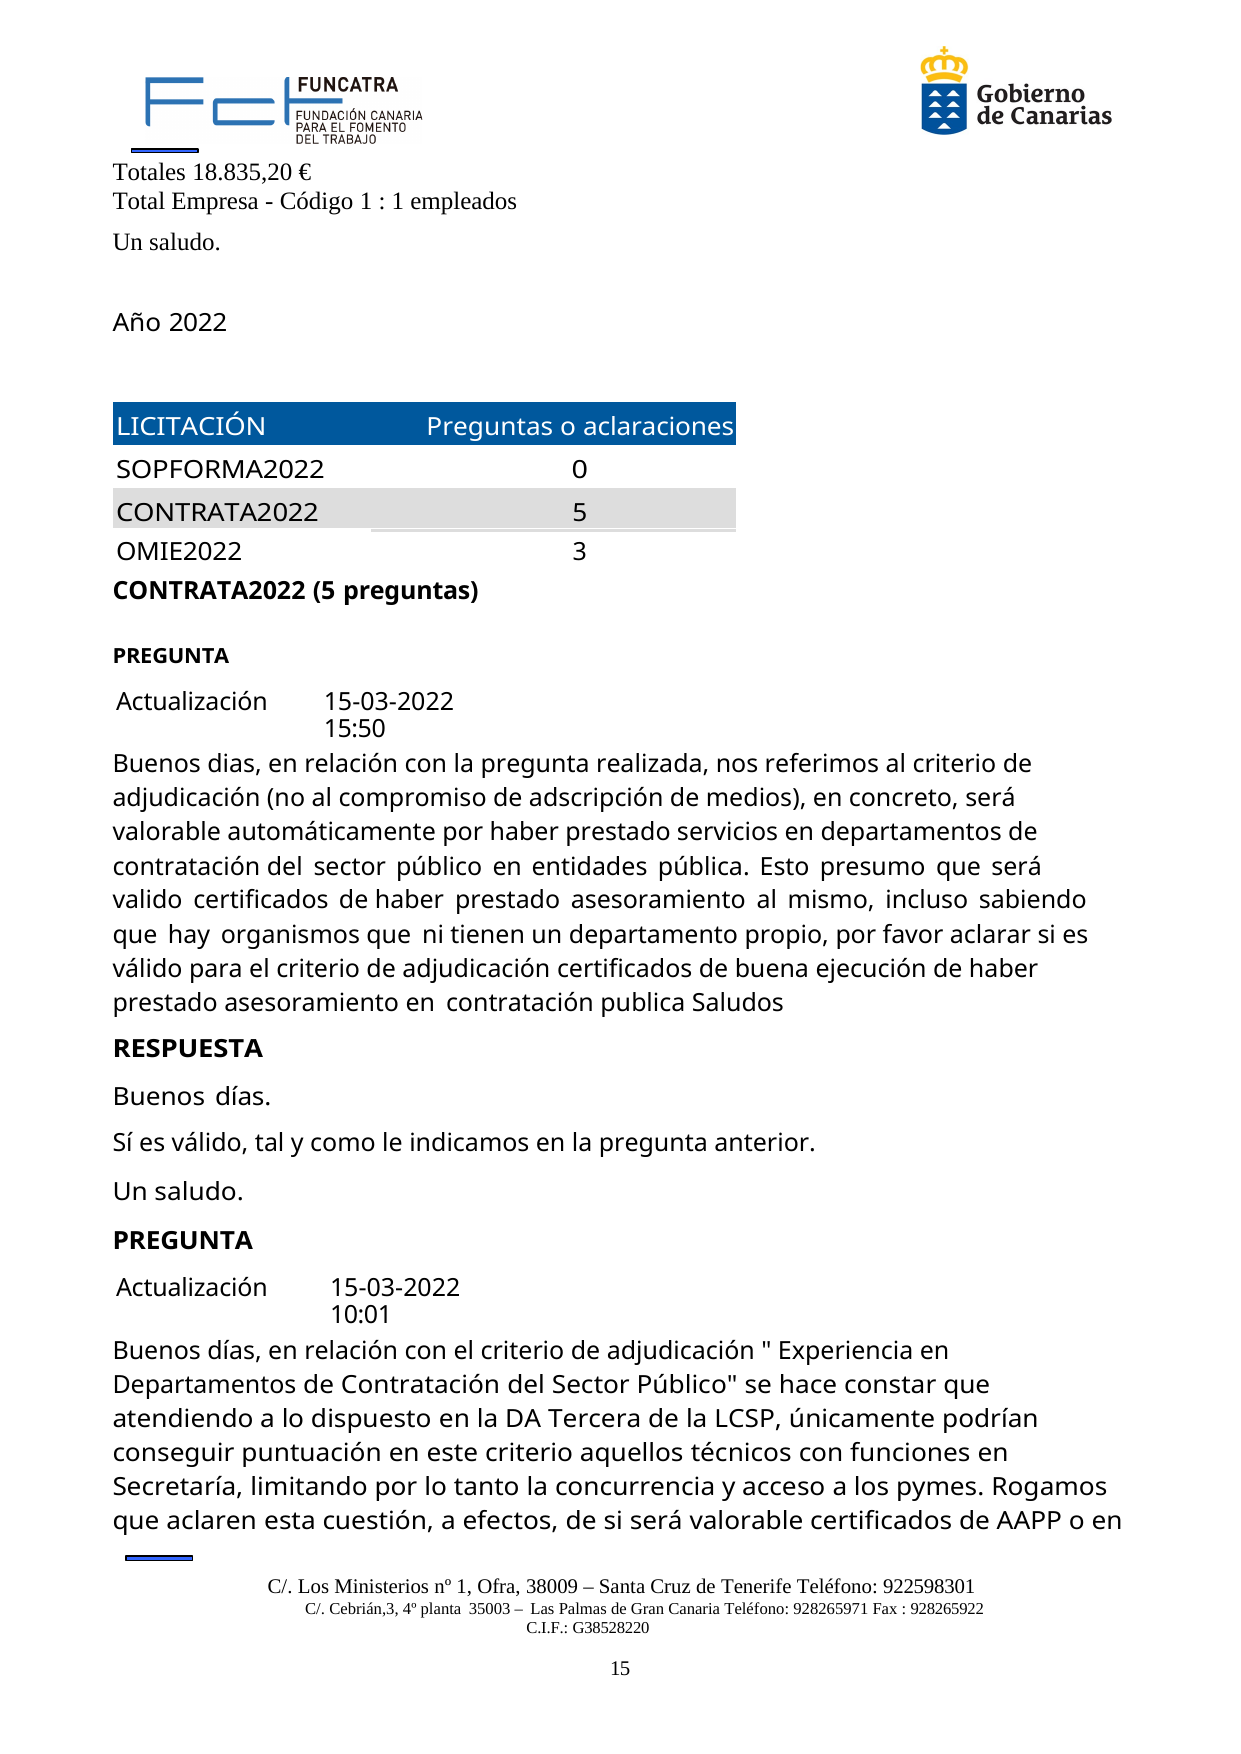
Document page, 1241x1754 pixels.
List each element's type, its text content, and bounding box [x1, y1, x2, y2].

text Buenos dias, en relación con la pregunta realizada, nos referimos al criterio de adjudicación (no al compromiso de adscripción de medios), en concreto, será valorable automáticamente por haber prestado servicios en departamentos de contratación del sector público en entidades pública. Esto presumo que será valido certificados de haber prestado asesoramiento al mismo, incluso sabiendo que hay organismos que ni tienen un departamento propio, por favor aclarar si es válido para el criterio de adjudicación certificados de buena ejecución de haber prestado asesoramiento en contratación publica Saludos [112, 746, 1120, 1018]
subtitle CONTRATA2022 (5 preguntas) [112, 573, 1140, 607]
table_cell OMIE2022 [113, 529, 371, 566]
picture [145, 77, 423, 144]
table_header 15-03-2022 15:50 [297, 688, 522, 743]
table_cell SOPFORMA2022 [113, 445, 371, 488]
table_cell 0 [371, 445, 736, 488]
table_header Actualización [111, 1275, 300, 1329]
table_header 15-03-2022 10:01 [300, 1275, 527, 1329]
table_header Actualización [111, 688, 297, 743]
table_cell CONTRATA2022 [113, 488, 371, 528]
text Totales 18.835,20 € [112, 157, 1140, 186]
table_cell 3 [371, 532, 736, 566]
text Sí es válido, tal y como le indicamos en la pregunta anterior. Un saludo. [112, 1125, 826, 1208]
subtitle RESPUESTA [112, 1031, 1140, 1065]
table_cell 5 [371, 488, 736, 528]
table_header Preguntas o aclaraciones [371, 402, 736, 445]
picture [920, 46, 1112, 135]
text Total Empresa - Código 1 : 1 empleados Un saludo. [112, 186, 529, 256]
text PREGUNTA [112, 641, 1140, 670]
subtitle PREGUNTA [112, 1222, 1140, 1256]
text Año 2022 [112, 305, 1140, 339]
text Buenos días, en relación con el criterio de adjudicación " Experiencia en Departamentos de Contratación del Sector Público" se hace constar que atendiendo a lo dispuesto en la DA Tercera de la LCSP, únicamente podrían conseguir puntuación en este criterio aquellos técnicos con funciones en Secretaría, limitando por lo tanto la concurrencia y acceso a los pymes. Rogamos que aclaren esta cuestión, a efectos, de si será valorable certificados de AAPP o en [112, 1332, 1124, 1537]
text Buenos días. [112, 1078, 1140, 1112]
table_header LICITACIÓN [113, 402, 371, 445]
